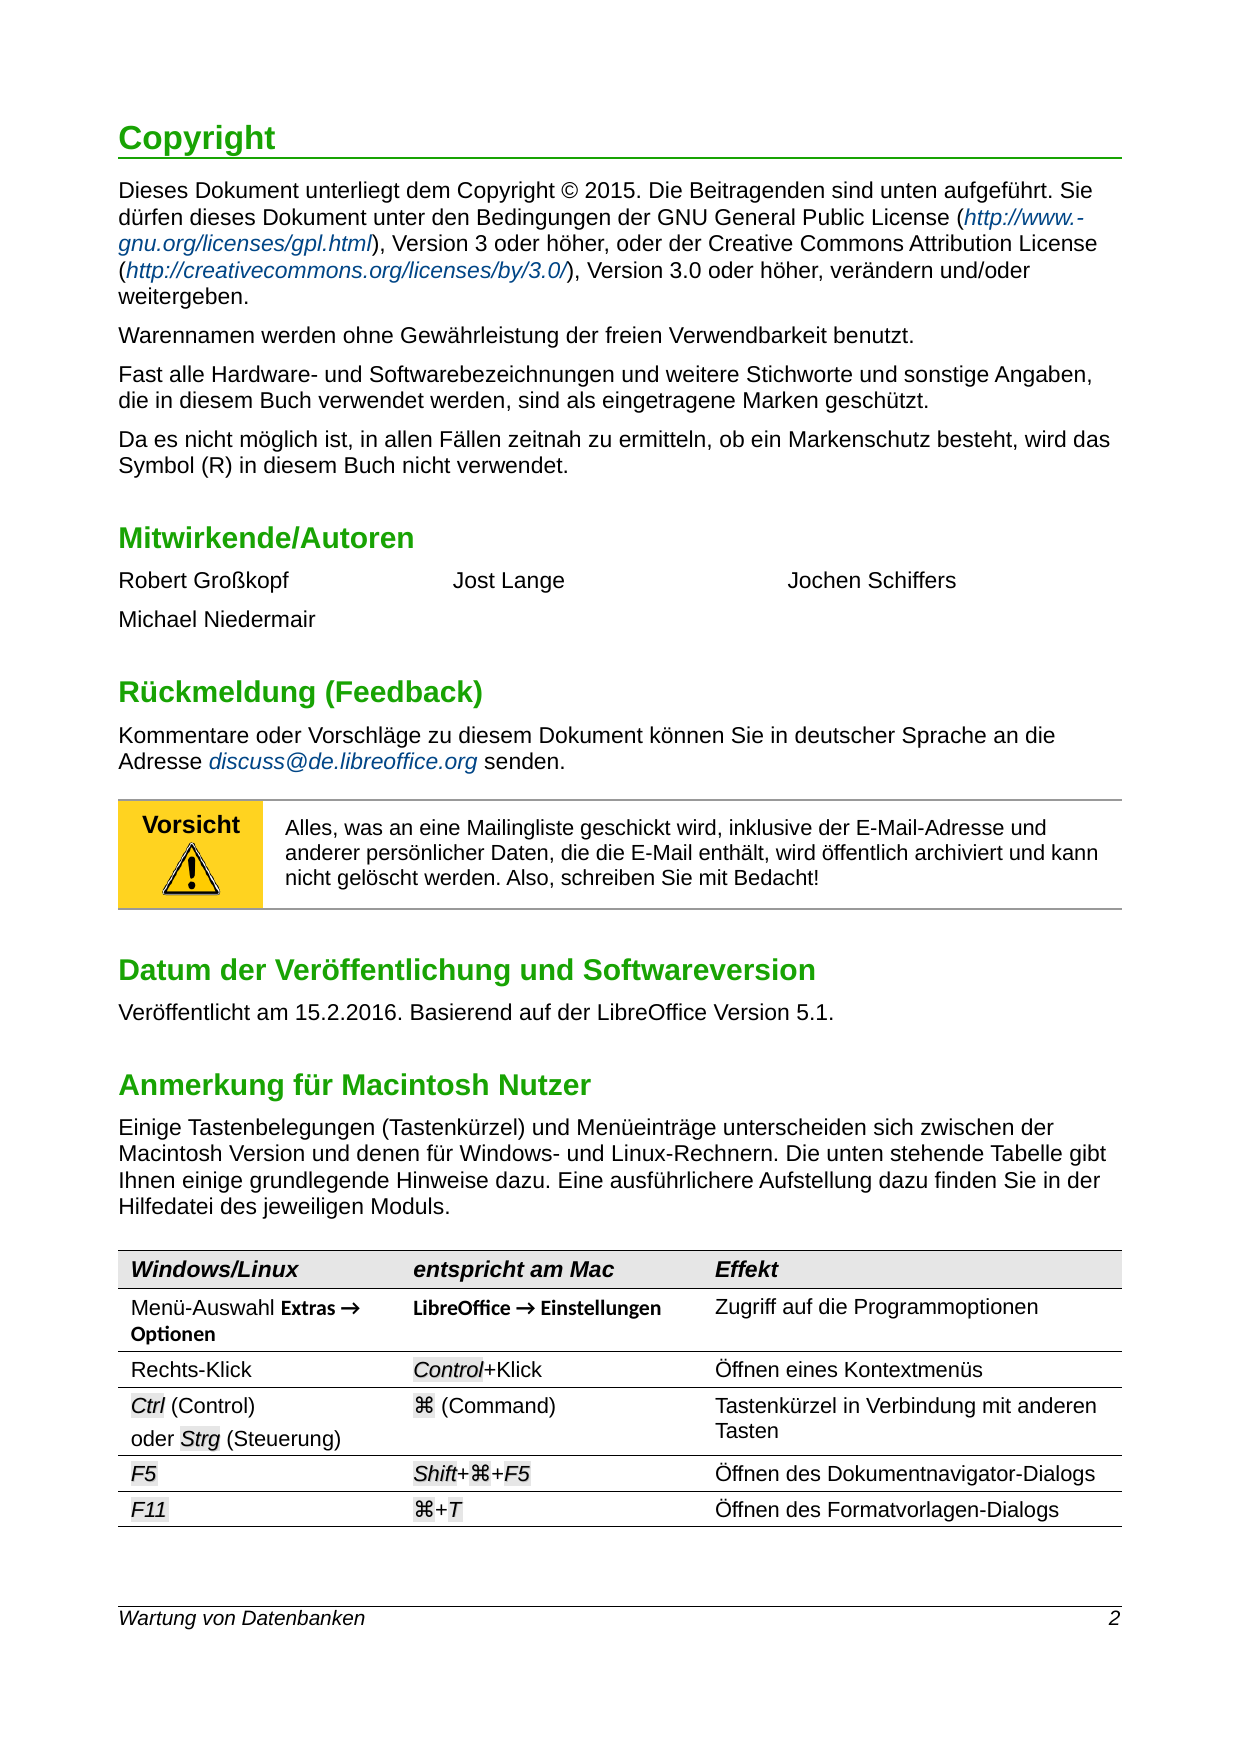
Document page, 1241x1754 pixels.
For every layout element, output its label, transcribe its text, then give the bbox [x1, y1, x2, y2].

text Kommentare oder Vorschläge zu diesem Dokument können Sie in deutscher Sprache an die Adresse discuss@de.libreoffice.org senden. [118, 722, 1122, 774]
table_header Windows/Linux [118, 1251, 401, 1288]
table_cell Menü-Auswahl Extras → Optionen [118, 1289, 401, 1351]
text Warennamen werden ohne Gewährleistung der freien Verwendbarkeit benutzt. [118, 322, 1122, 348]
table_header Alles, was an eine Mailingliste geschickt wird, inklusive der E-Mail-Adresse und anderer persönlicher Daten, die die E-Mail enthält, wird öffentlich archiviert und kann nicht gelöscht werden. Also, schreiben Sie mit Bedacht! [264, 801, 1122, 908]
table_cell Ctrl (Control) oder Strg (Steuerung) [118, 1388, 401, 1455]
table_header Jost Lange [453, 568, 787, 606]
table_header entspricht am Mac [401, 1251, 702, 1288]
text Da es nicht möglich ist, in allen Fällen zeitnah zu ermitteln, ob ein Markenschutz besteht, wird das Symbol (R) in diesem Buch nicht verwendet. [118, 426, 1122, 478]
table_header Vorsicht [118, 801, 263, 908]
text Einige Tastenbelegungen (Tastenkürzel) und Menüeinträge unterscheiden sich zwischen der Macintosh Version und denen für Windows- und Linux-Rechnern. Die unten stehende Tabelle gibt Ihnen einige grundlegende Hinweise dazu. Eine ausführlichere Aufstellung dazu finden Sie in der Hilfedatei des jeweiligen Moduls. [118, 1114, 1122, 1219]
table_cell LibreOffice → Einstellungen [401, 1289, 702, 1351]
text Datum der Veröffentlichung und Softwareversion [118, 952, 1122, 986]
table_cell ⌘+T [401, 1492, 702, 1526]
table_cell Rechts-Klick [118, 1352, 401, 1387]
text Dieses Dokument unterliegt dem Copyright © 2015. Die Beitragenden sind unten aufgeführt. Sie dürfen dieses Dokument unter den Bedingungen der GNU General Public License (http://www.­gnu.org/licenses/gpl.html), Version 3 oder höher, oder der Creative Commons Attribution License (http://creativecommons.org/licenses/by/3.0/), Version 3.0 oder höher, verändern und/oder weitergeben. [118, 177, 1122, 309]
table_cell [453, 606, 787, 645]
table_cell Öffnen des Dokumentnavigator-Dialogs [702, 1456, 1122, 1491]
table_header Effekt [702, 1251, 1122, 1288]
text Anmerkung für Macintosh Nutzer [118, 1067, 1122, 1102]
text Fast alle Hardware- und Softwarebezeichnungen und weitere Stichworte und sonstige Angaben, die in diesem Buch verwendet werden, sind als eingetragene Marken geschützt. [118, 361, 1122, 413]
text Copyright [118, 118, 1122, 157]
table_header Jochen Schiffers [787, 568, 1122, 606]
text Mitwirkende/Autoren [118, 521, 1122, 555]
table_cell Zugriff auf die Programmoptionen [702, 1289, 1122, 1351]
table_cell ⌘ (Command) [401, 1388, 702, 1455]
table_cell Control+Klick [401, 1352, 702, 1387]
table_cell Öffnen des Formatvorlagen-Dialogs [702, 1492, 1122, 1526]
table_cell F5 [118, 1456, 401, 1491]
table_cell Shift+⌘+F5 [401, 1456, 702, 1491]
table_cell [787, 606, 1122, 645]
table_cell Öffnen eines Kontextmenüs [702, 1352, 1122, 1387]
text Rückmeldung (Feedback) [118, 675, 1122, 709]
table_cell Tastenkürzel in Verbindung mit anderen Tasten [702, 1388, 1122, 1455]
table_cell F11 [118, 1492, 401, 1526]
picture [158, 839, 224, 899]
text Veröffentlicht am 15.2.2016. Basierend auf der LibreOffice Version 5.1. [118, 999, 1122, 1025]
table_header Robert Großkopf [118, 568, 453, 606]
table_cell Michael Niedermair [118, 606, 453, 645]
